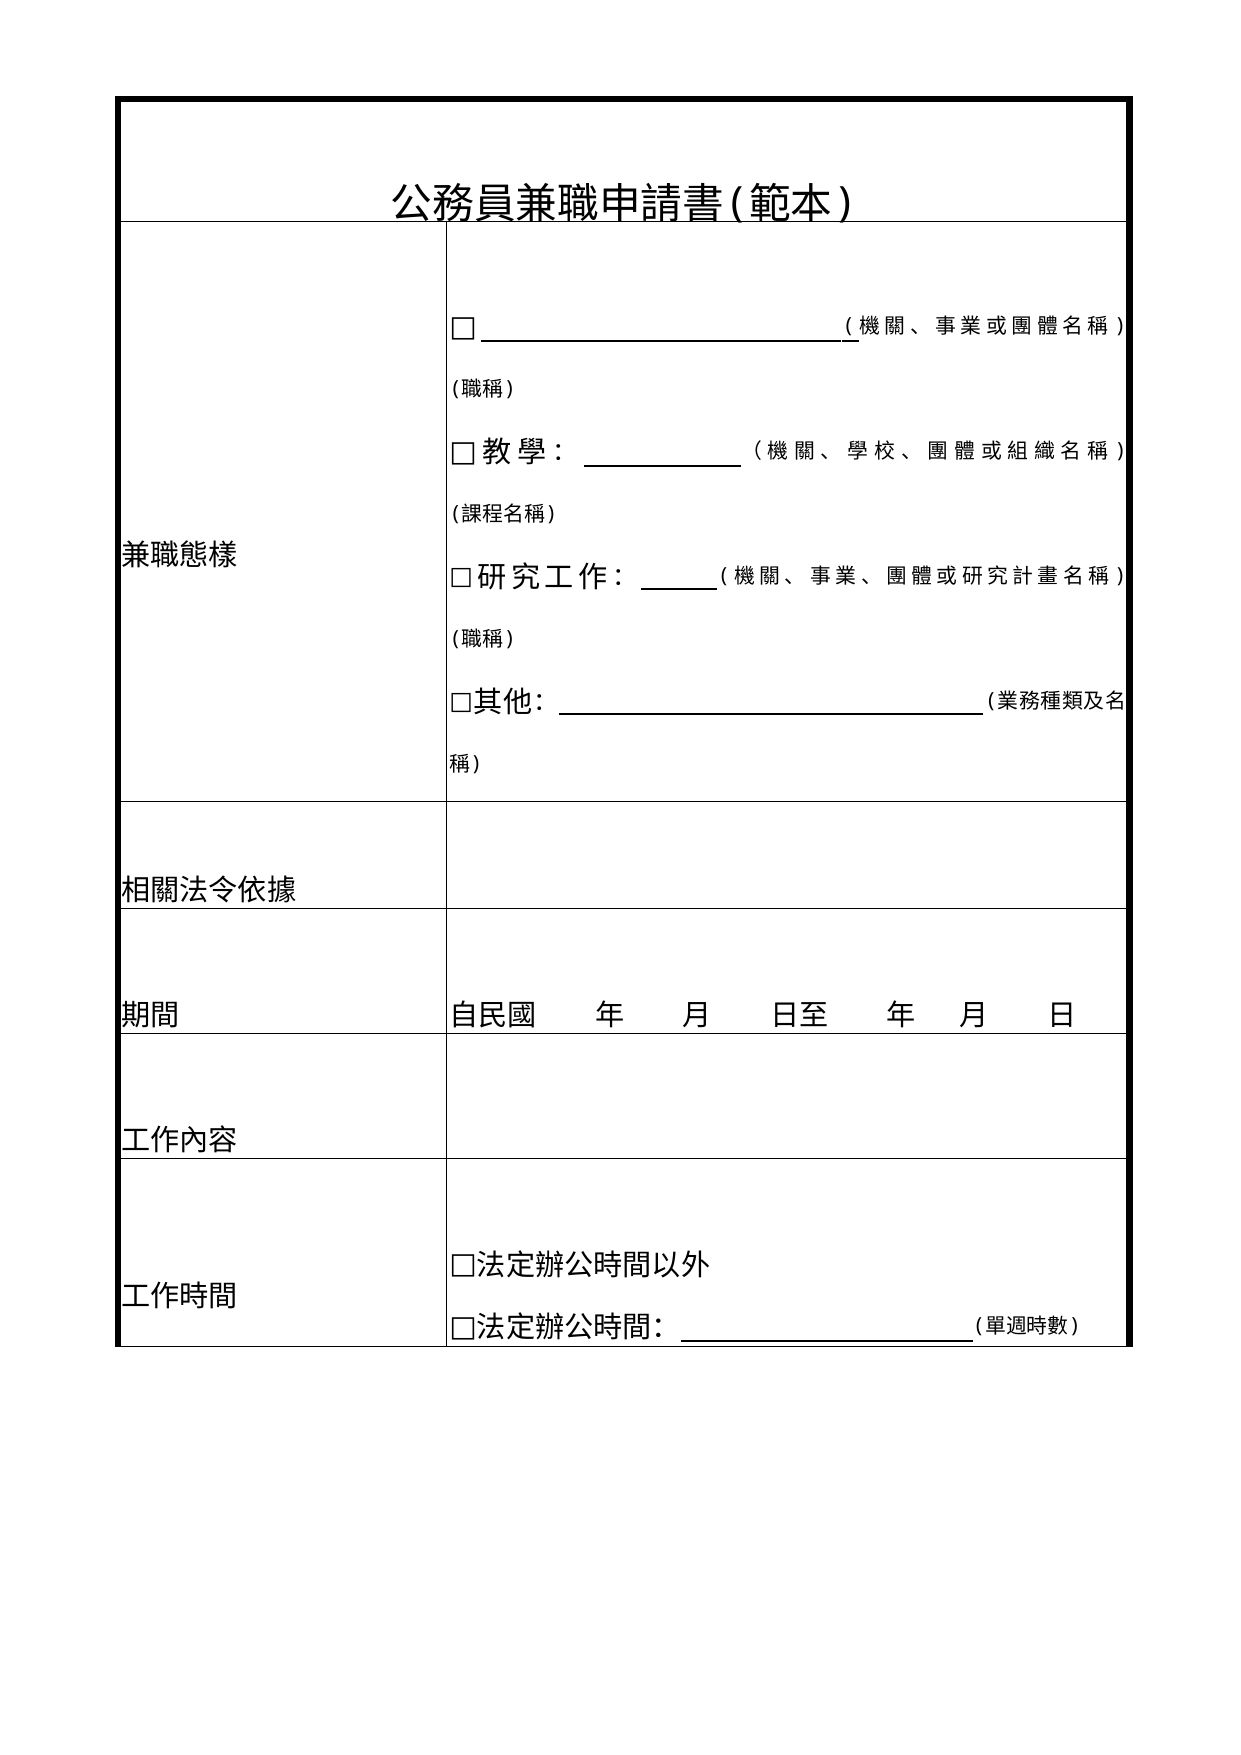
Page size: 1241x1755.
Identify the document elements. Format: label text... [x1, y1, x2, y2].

table_cell 相關法令依據 [121, 802, 446, 908]
table_cell 兼職態樣 [121, 222, 446, 801]
table_cell [447, 802, 1126, 908]
table_cell □法定辦公時間以外 □法定辦公時間： (單週時數) [447, 1159, 1126, 1346]
table_cell □ (機關、事業或團體名稱) (職稱) □教學： （機關、學校、團體或組織名稱) (課程名稱) □研究工作： (機關、事業、團體或研究計畫名稱) (職稱) □其他： (業務種類及名稱) [447, 222, 1126, 801]
table_cell 期間 [121, 909, 446, 1033]
table_cell 工作內容 [121, 1034, 446, 1158]
table_cell [447, 1034, 1126, 1158]
table_header 公務員兼職申請書(範本) [121, 102, 1126, 221]
table_cell 自民國 年 月 日至 年 月 日 [447, 909, 1126, 1033]
table_cell 工作時間 [121, 1159, 446, 1346]
